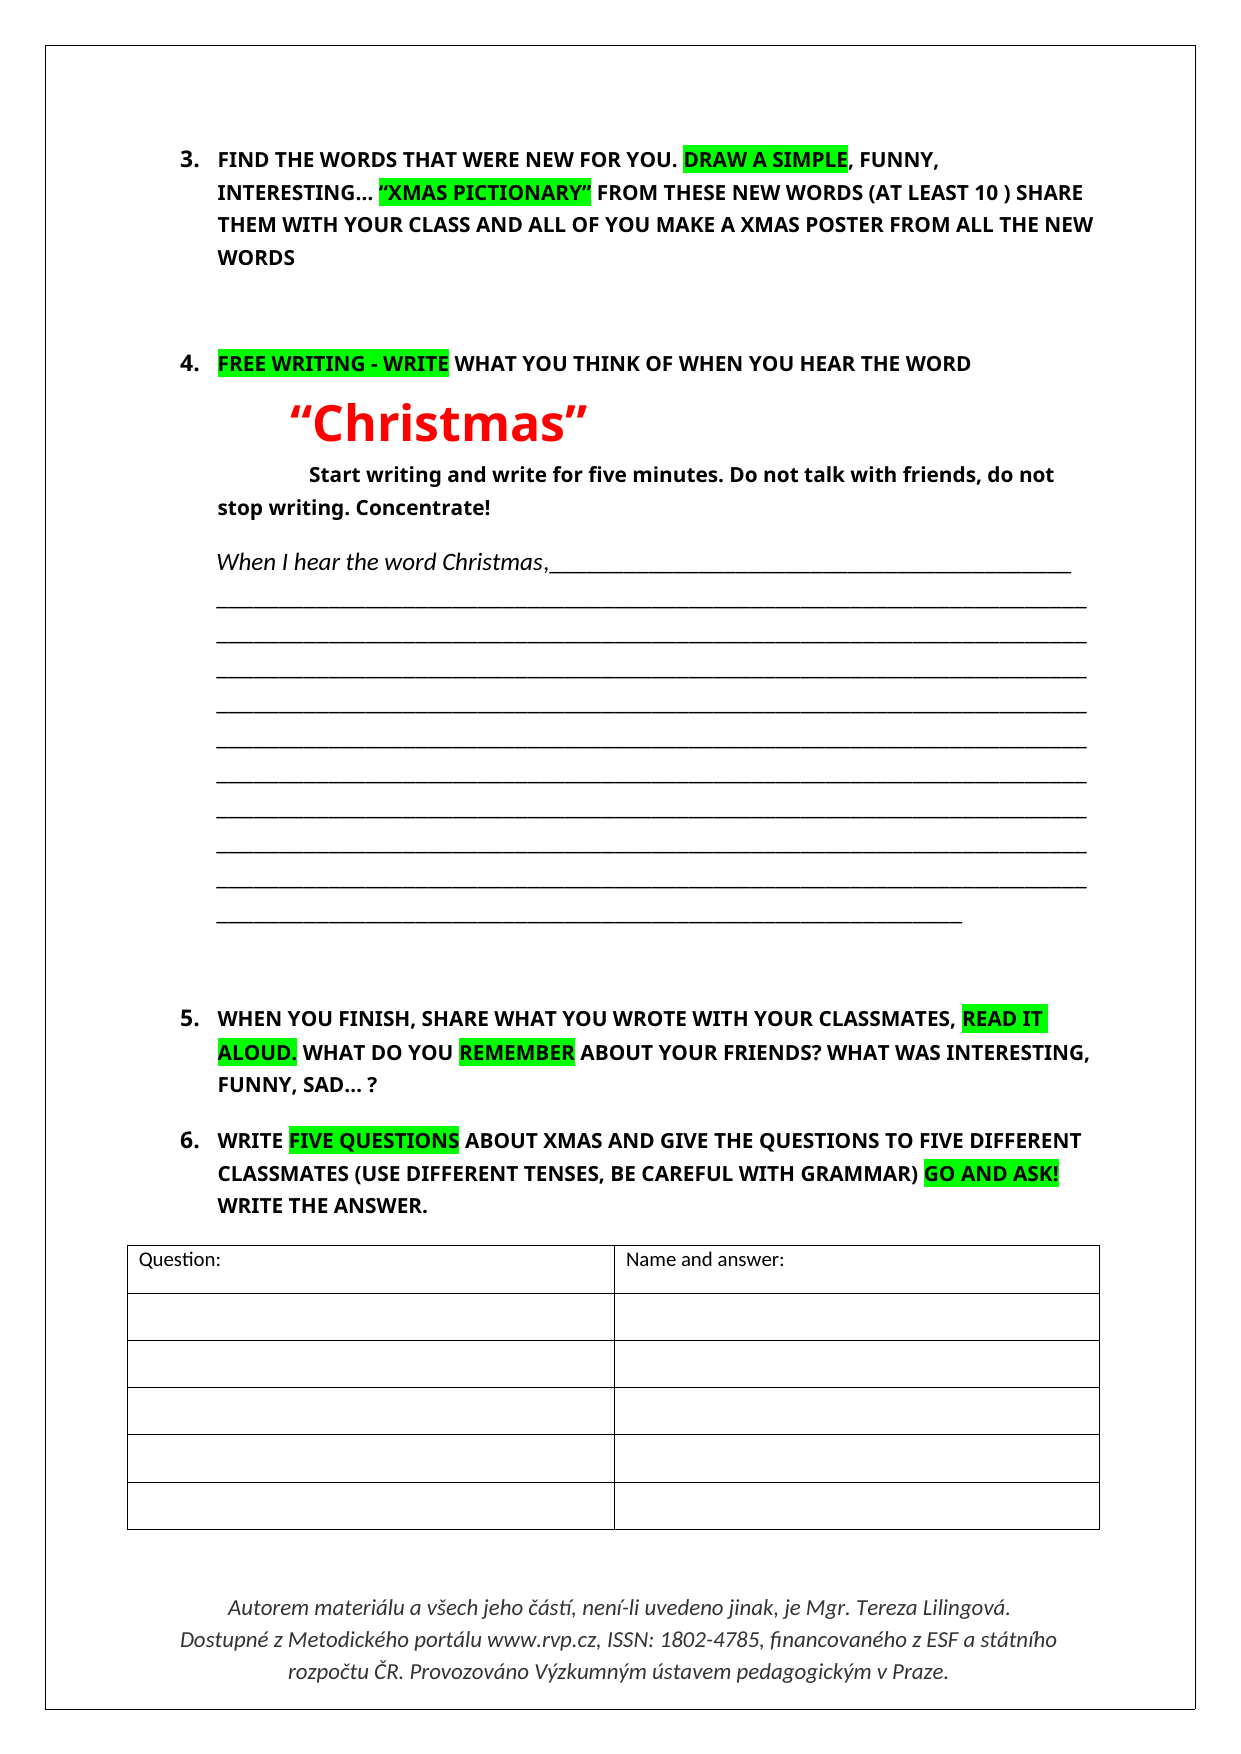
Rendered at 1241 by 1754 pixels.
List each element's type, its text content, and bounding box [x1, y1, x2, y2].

list FIND THE WORDS THAT WERE NEW FOR YOU. DRAW A SIMPLE, FUNNY, INTERESTING… “XMAS PICTIONARY” FROM THESE NEW WORDS (AT LEAST 10 ) SHARE THEM WITH YOUR CLASS AND ALL OF YOU MAKE A XMAS POSTER FROM ALL THE NEW WORDS [180, 142, 1098, 272]
table_header Name and answer: [615, 1246, 1099, 1292]
table_cell [615, 1294, 1099, 1340]
table_cell [128, 1341, 614, 1387]
table_cell [128, 1435, 614, 1482]
table_cell [615, 1388, 1099, 1434]
table_header Question: [128, 1246, 614, 1292]
list WRITE FIVE QUESTIONS ABOUT XMAS AND GIVE THE QUESTIONS TO FIVE DIFFERENT CLASSMATES (USE DIFFERENT TENSES, BE CAREFUL WITH GRAMMAR) GO AND ASK! WRITE THE ANSWER. [180, 1124, 1098, 1220]
text When I hear the word Christmas,__________________________________________ __________________________________________________________________________________________________________________________________________________________________________________________________________________________________________________________________________________________________________________________________________________________________________________________________________________________________________________________________________________________________________________________________________________________________________________________________________________________________________________________________________________________________________________ [216, 546, 1098, 927]
table_cell [128, 1388, 614, 1434]
table_cell [615, 1341, 1099, 1387]
table_cell [615, 1435, 1099, 1482]
table_cell [128, 1483, 614, 1529]
table_cell [128, 1294, 614, 1340]
list FREE WRITING - WRITE WHAT YOU THINK OF WHEN YOU HEAR THE WORD “Christmas” Start writing and write for five minutes. Do not talk with friends, do not stop writing. Concentrate! [180, 347, 1098, 521]
list WHEN YOU FINISH, SHARE WHAT YOU WROTE WITH YOUR CLASSMATES, READ IT ALOUD. WHAT DO YOU REMEMBER ABOUT YOUR FRIENDS? WHAT WAS INTERESTING, FUNNY, SAD… ? [180, 1002, 1098, 1099]
table_cell [615, 1483, 1099, 1529]
